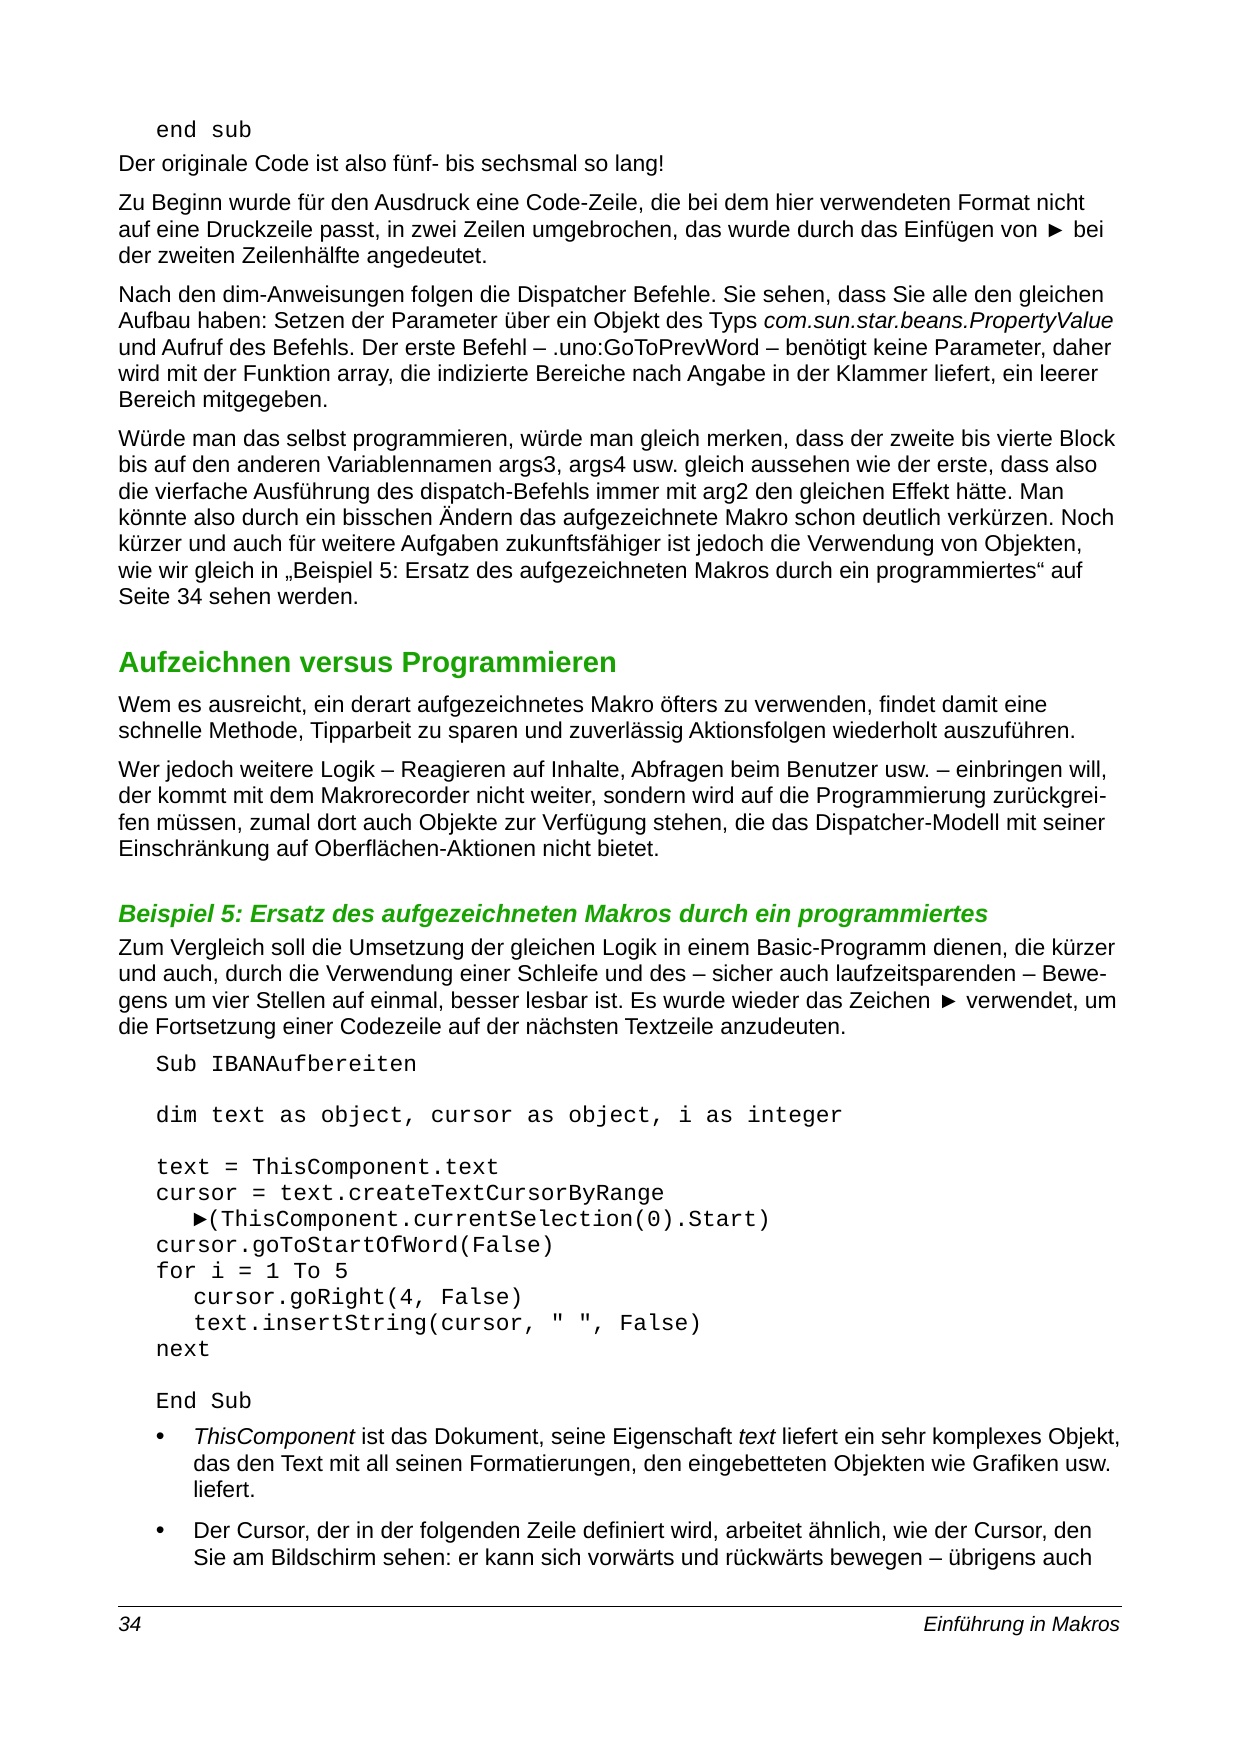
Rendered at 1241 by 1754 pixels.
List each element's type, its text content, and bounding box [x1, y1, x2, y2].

text end sub [156, 118, 1122, 144]
text End Sub [156, 1389, 1122, 1415]
text cursor.goRight(4, False) [156, 1285, 1122, 1311]
text for i = 1 To 5 [156, 1259, 1122, 1285]
text cursor = text.createTextCursorByRange ►(ThisComponent.currentSelection(0).Start) [156, 1182, 1122, 1233]
text Würde man das selbst programmieren, würde man gleich merken, dass der zweite bis vierte Block bis auf den anderen Variablennamen args3, args4 usw. gleich aussehen wie der erste, dass also die vierfache Ausführung des dispatch-Befehls immer mit arg2 den gleichen Effekt hätte. Man könnte also durch ein bisschen Ändern das aufgezeichnete Makro schon deutlich verkürzen. Noch kürzer und auch für weitere Aufgaben zukunftsfähiger ist jedoch die Verwendung von Objekten, wie wir gleich in „Beispiel 5: Ersatz des aufgezeichneten Makros durch ein programmiertes“ auf Seite 34 sehen werden. [118, 425, 1122, 609]
text text = ThisComponent.text [156, 1156, 1122, 1182]
text Wem es ausreicht, ein derart aufgezeichnetes Makro öfters zu verwenden, findet damit eine schnelle Methode, Tipparbeit zu sparen und zuverlässig Aktionsfolgen wiederholt auszuführen. [118, 691, 1122, 744]
text cursor.goToStartOfWord(False) [156, 1233, 1122, 1259]
subtitle Aufzeichnen versus Programmieren [118, 645, 1122, 678]
text Zum Vergleich soll die Umsetzung der gleichen Logik in einem Basic-Programm dienen, die kürzer und auch, durch die Verwendung einer Schleife und des – sicher auch laufzeitsparenden – Bewe­gens um vier Stellen auf einmal, besser lesbar ist. Es wurde wieder das Zeichen ► verwendet, um die Fortsetzung einer Codezeile auf der nächsten Textzeile anzudeuten. [118, 934, 1122, 1039]
text text.insertString(cursor, " ", False) [156, 1311, 1122, 1337]
list Der Cursor, der in der folgenden Zeile definiert wird, arbeitet ähnlich, wie der Cursor, den Sie am Bildschirm sehen: er kann sich vorwärts und rückwärts bewegen – übrigens auch [156, 1515, 1122, 1570]
subtitle Beispiel 5: Ersatz des aufgezeichneten Makros durch ein programmiertes [118, 899, 1122, 928]
text Der originale Code ist also fünf- bis sechsmal so lang! [118, 150, 1122, 177]
list ThisComponent ist das Dokument, seine Eigenschaft text liefert ein sehr komplexes Objekt, das den Text mit all seinen Formatierungen, den eingebetteten Objekten wie Grafiken usw. liefert. [156, 1421, 1122, 1503]
text Wer jedoch weitere Logik – Reagieren auf Inhalte, Abfragen beim Benutzer usw. – einbringen will, der kommt mit dem Makrorecorder nicht weiter, sondern wird auf die Programmierung zurückgrei­fen müssen, zumal dort auch Objekte zur Verfügung stehen, die das Dispatcher-Modell mit seiner Einschränkung auf Oberflächen-Aktionen nicht bietet. [118, 756, 1122, 862]
text Zu Beginn wurde für den Ausdruck eine Code-Zeile, die bei dem hier verwendeten Format nicht auf eine Druckzeile passt, in zwei Zeilen umgebrochen, das wurde durch das Einfügen von ► bei der zweiten Zeilenhälfte angedeutet. [118, 189, 1122, 268]
text Nach den dim-Anweisungen folgen die Dispatcher Befehle. Sie sehen, dass Sie alle den gleichen Aufbau haben: Setzen der Parameter über ein Objekt des Typs com.sun.star.beans.PropertyValue und Aufruf des Befehls. Der erste Befehl – .uno:GoToPrevWord – benötigt keine Parameter, daher wird mit der Funktion array, die indizierte Bereiche nach Angabe in der Klammer liefert, ein leerer Bereich mitgegeben. [118, 281, 1122, 412]
text dim text as object, cursor as object, i as integer [156, 1104, 1122, 1130]
text Sub IBANAufbereiten [156, 1052, 1122, 1078]
text next [156, 1337, 1122, 1363]
